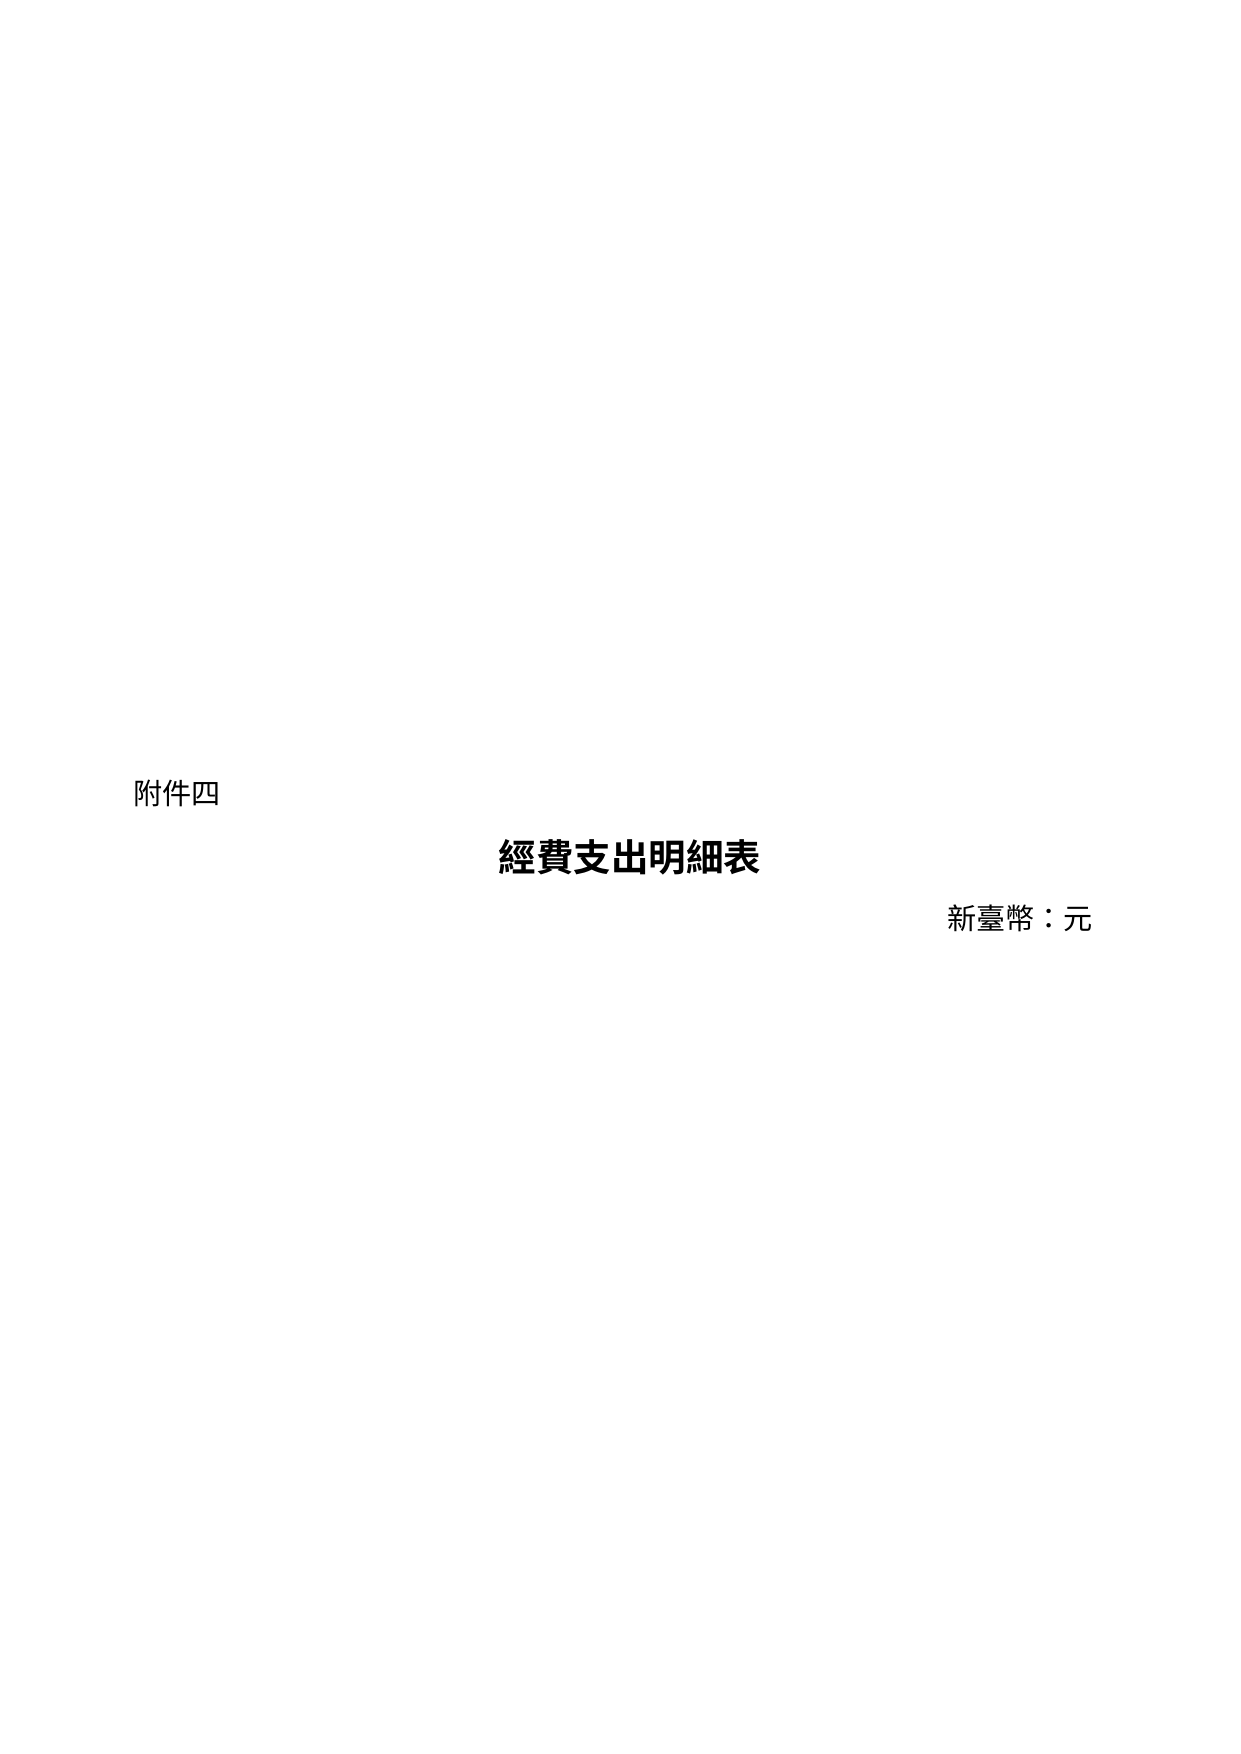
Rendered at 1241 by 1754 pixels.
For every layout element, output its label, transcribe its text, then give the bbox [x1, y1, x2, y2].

text 經費支出明細表 [213, 813, 1046, 875]
text 附件四 [133, 750, 1092, 813]
text 新臺幣：元 [213, 875, 1092, 938]
